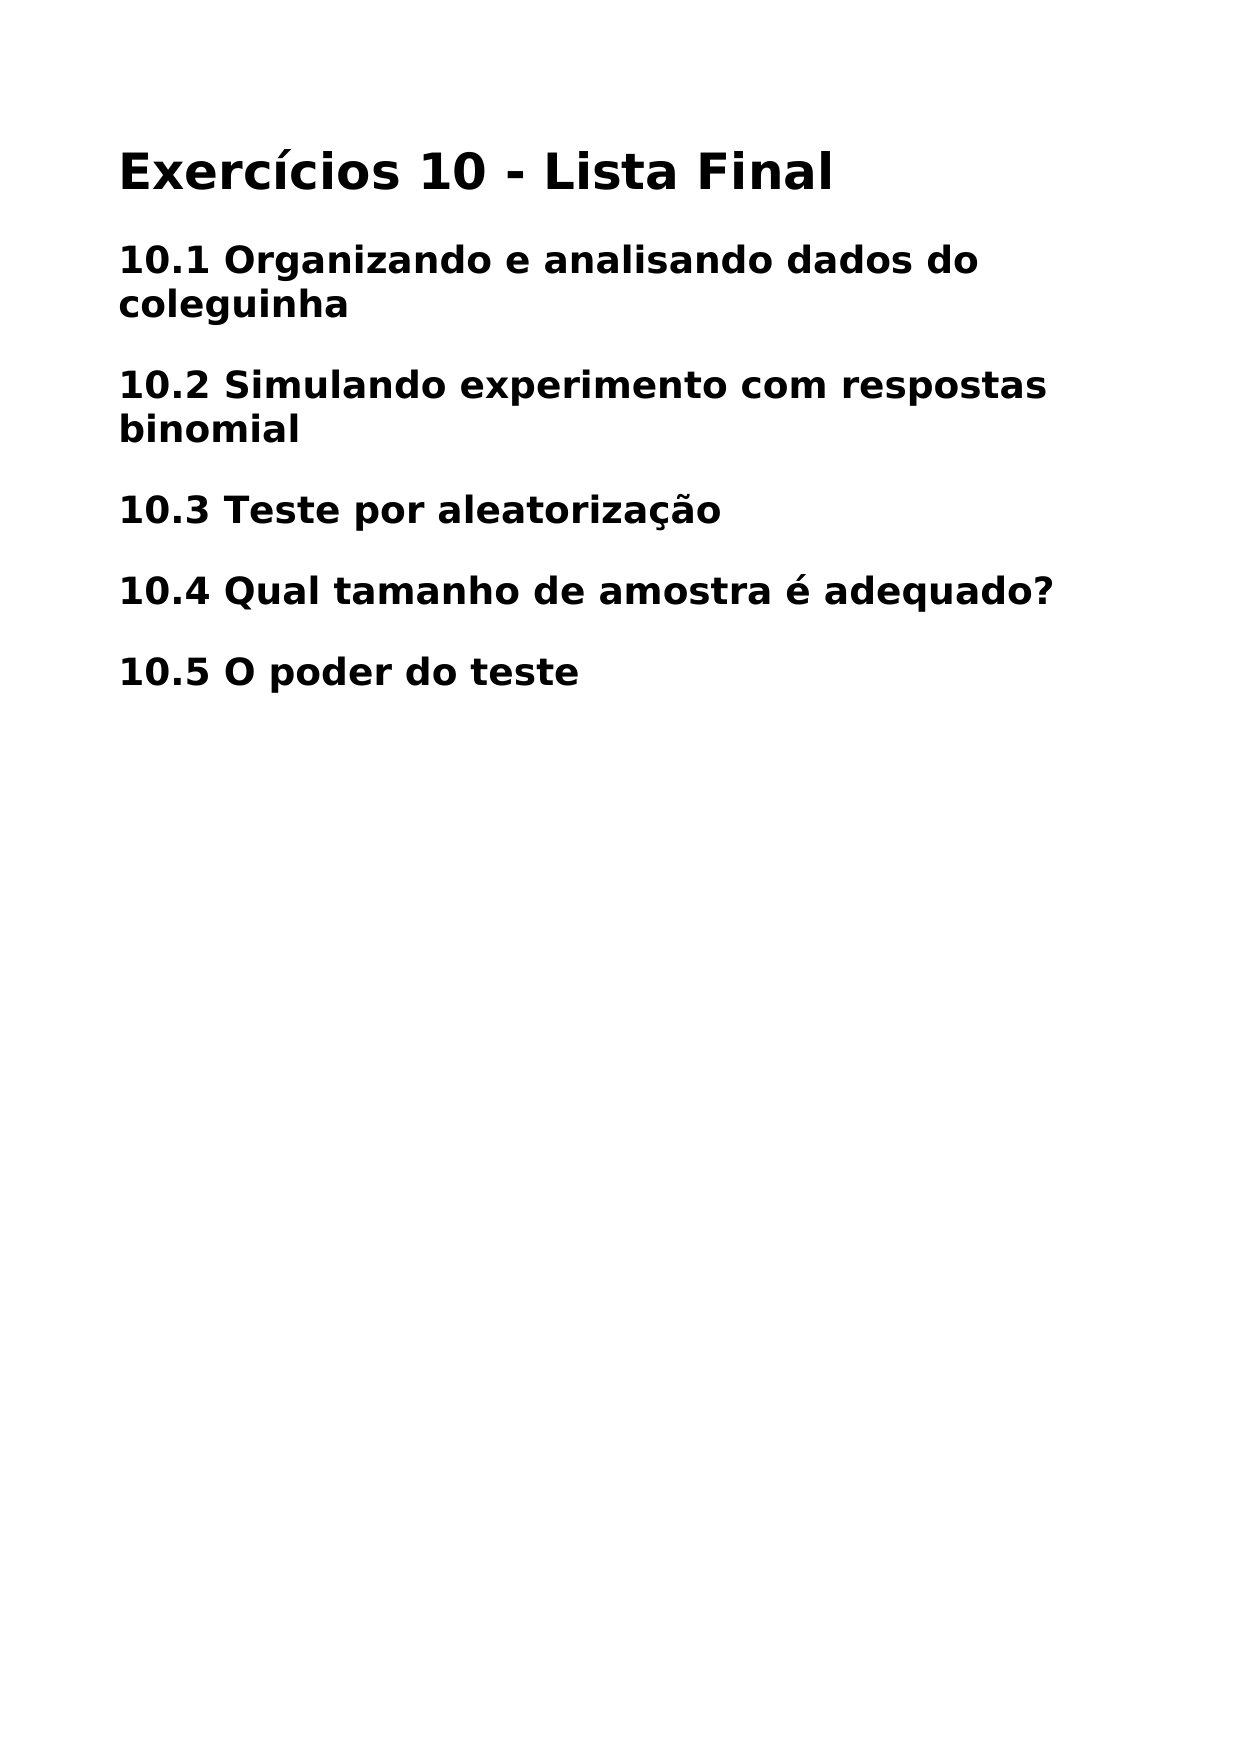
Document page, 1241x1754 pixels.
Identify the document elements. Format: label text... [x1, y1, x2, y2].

subtitle 10.4 Qual tamanho de amostra é adequado? [118, 569, 1122, 613]
subtitle 10.2 Simulando experimento com respostas binomial [118, 364, 1122, 451]
subtitle 10.1 Organizando e analisando dados do coleguinha [118, 239, 1122, 326]
subtitle Exercícios 10 - Lista Final [118, 143, 1122, 201]
subtitle 10.5 O poder do teste [118, 651, 1122, 694]
subtitle 10.3 Teste por aleatorização [118, 488, 1122, 532]
